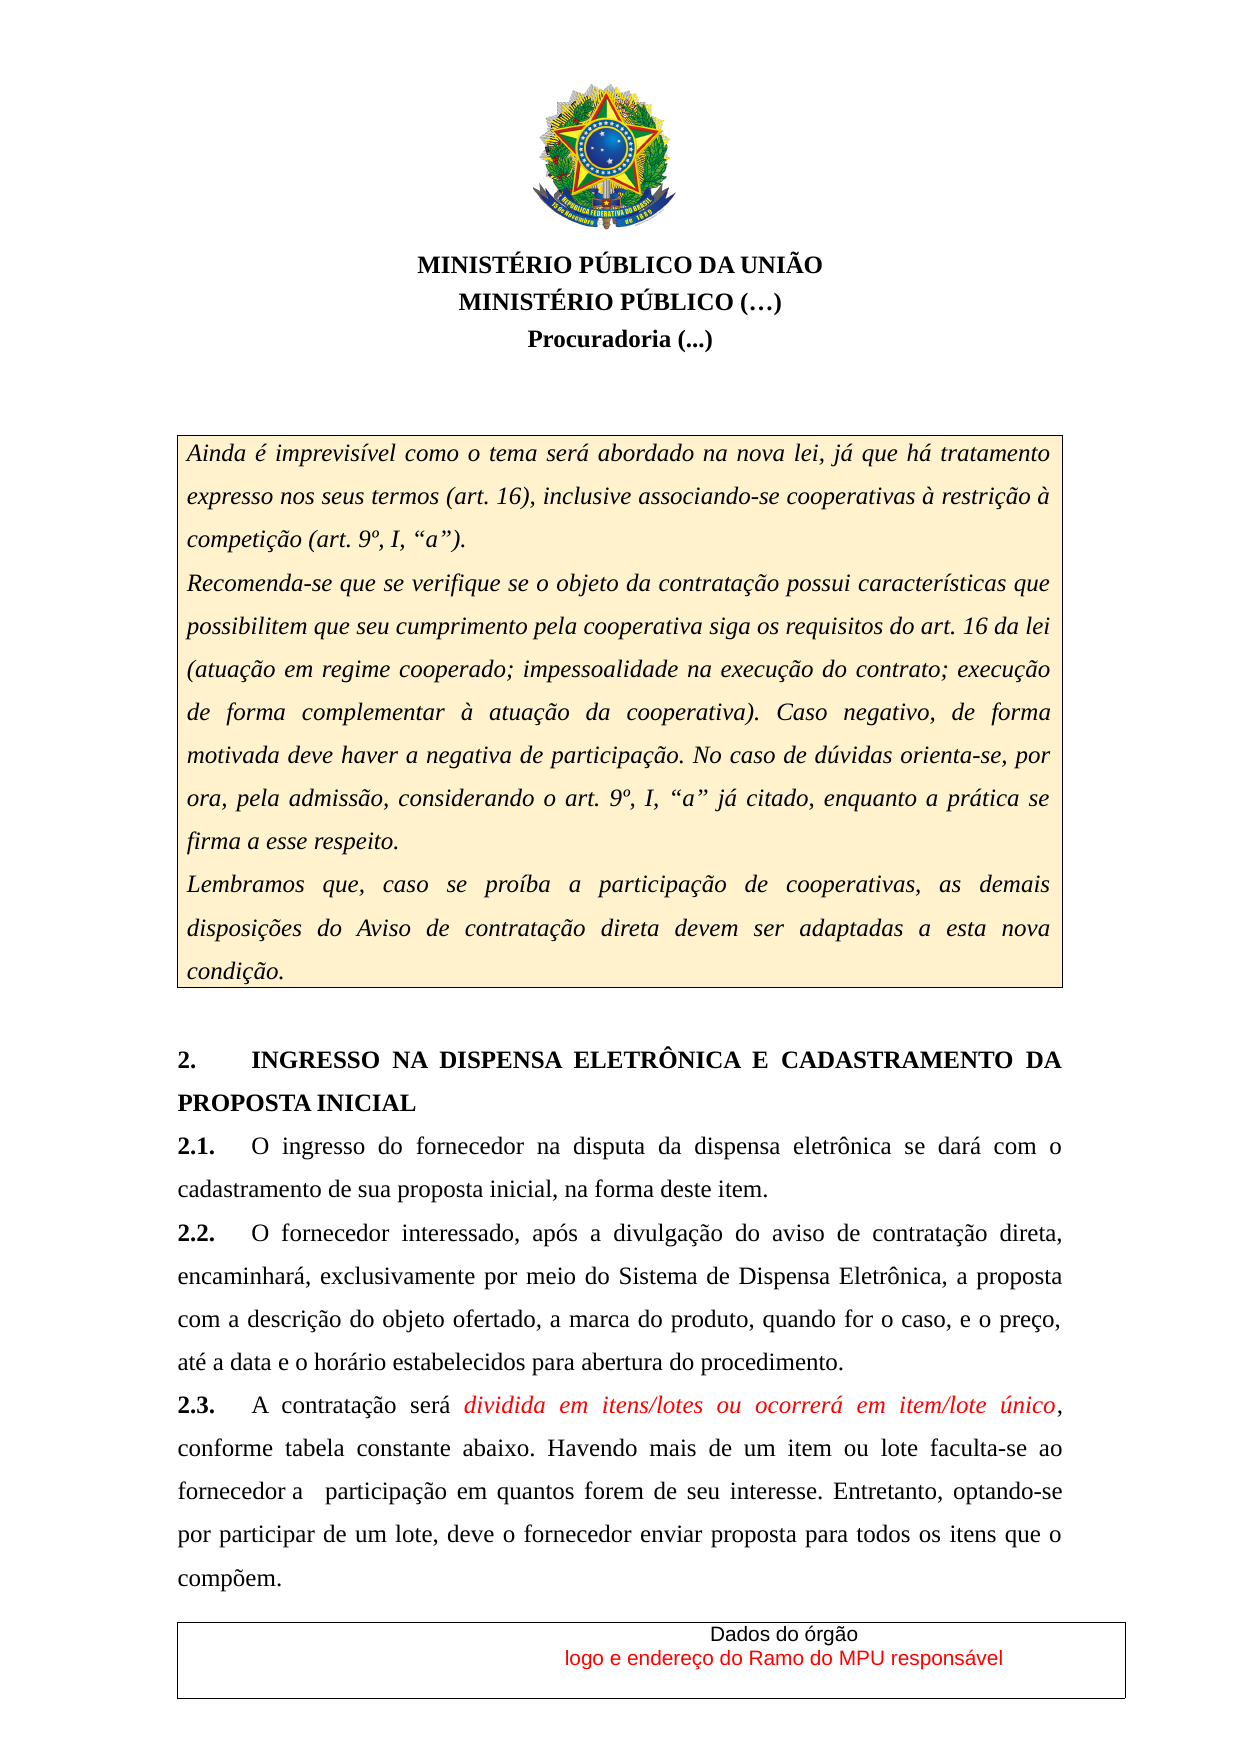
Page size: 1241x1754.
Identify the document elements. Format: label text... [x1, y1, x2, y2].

list O ingresso do fornecedor na disputa da dispensa eletrônica se dará com o cadastramento de sua proposta inicial, na forma deste item. [177, 1131, 1063, 1203]
list O fornecedor interessado, após a divulgação do aviso de contratação direta, encaminhará, exclusivamente por meio do Sistema de Dispensa Eletrônica, a proposta com a descrição do objeto ofertado, a marca do produto, quando for o caso, e o preço, até a data e o horário estabelecidos para abertura do procedimento. [177, 1218, 1063, 1376]
list INGRESSO NA DISPENSA ELETRÔNICA E CADASTRAMENTO DA PROPOSTA INICIAL [177, 1045, 1063, 1117]
text Ainda é imprevisível como o tema será abordado na nova lei, já que há tratamento expresso nos seus termos (art. 16), inclusive associando-se cooperativas à restrição à competição (art. 9º, I, “a”). [178, 436, 1062, 553]
picture [532, 84, 681, 232]
text Lembramos que, caso se proíba a participação de cooperativas, as demais disposições do Aviso de contratação direta devem ser adaptadas a esta nova condição. [178, 866, 1062, 987]
list A contratação será dividida em itens/lotes ou ocorrerá em item/lote único, conforme tabela constante abaixo. Havendo mais de um item ou lote faculta-se ao fornecedor a participação em quantos forem de seu interesse. Entretanto, optando-se por participar de um lote, deve o fornecedor enviar proposta para todos os itens que o compõem. [177, 1390, 1063, 1591]
text Recomenda-se que se verifique se o objeto da contratação possui características que possibilitem que seu cumprimento pela cooperativa siga os requisitos do art. 16 da lei (atuação em regime cooperado; impessoalidade na execução do contrato; execução de forma complementar à atuação da cooperativa). Caso negativo, de forma motivada deve haver a negativa de participação. No caso de dúvidas orienta-se, por ora, pela admissão, considerando o art. 9º, I, “a” já citado, enquanto a prática se firma a esse respeito. [178, 564, 1062, 855]
